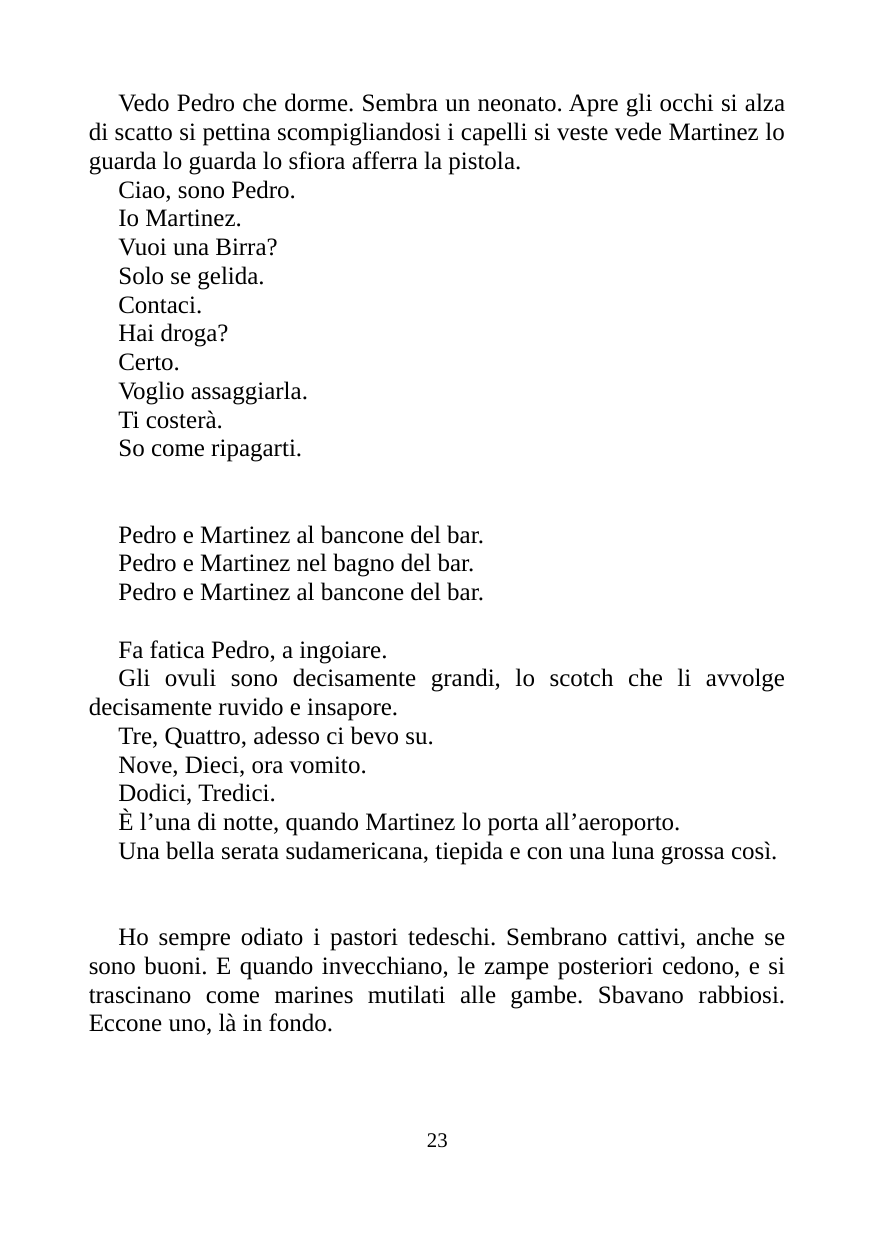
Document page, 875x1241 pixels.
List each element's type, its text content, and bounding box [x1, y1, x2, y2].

text Hai droga? [88, 318, 786, 347]
text Una bella serata sudamericana, tiepida e con una luna grossa così. [88, 836, 786, 865]
text Ho sempre odiato i pastori tedeschi. Sembrano cattivi, anche se sono buoni. E quando invecchiano, le zampe posteriori cedono, e si trascinano come marines mutilati alle gambe. Sbavano rabbiosi. Eccone uno, là in fondo. [88, 922, 786, 1037]
text Gli ovuli sono decisamente grandi, lo scotch che li avvolge decisamente ruvido e insapore. [88, 663, 786, 721]
text Ti costerà. [88, 405, 786, 433]
text Pedro e Martinez al bancone del bar. [88, 520, 786, 548]
text Pedro e Martinez nel bagno del bar. [88, 548, 786, 577]
text È l’una di notte, quando Martinez lo porta all’aeroporto. [88, 807, 786, 836]
text Tre, Quattro, adesso ci bevo su. [88, 721, 786, 750]
text Fa fatica Pedro, a ingoiare. [88, 635, 786, 663]
text So come ripagarti. [88, 433, 786, 462]
text Certo. [88, 347, 786, 376]
text Ciao, sono Pedro. [88, 175, 786, 203]
text Io Martinez. [88, 203, 786, 232]
text Solo se gelida. [88, 261, 786, 290]
text Voglio assaggiarla. [88, 376, 786, 405]
text Vuoi una Birra? [88, 232, 786, 261]
text Dodici, Tredici. [88, 778, 786, 807]
text Vedo Pedro che dorme. Sembra un neonato. Apre gli occhi si alza di scatto si pettina scompigliandosi i capelli si veste vede Martinez lo guarda lo guarda lo sfiora afferra la pistola. [88, 88, 786, 175]
text Contaci. [88, 290, 786, 318]
text Nove, Dieci, ora vomito. [88, 750, 786, 778]
text Pedro e Martinez al bancone del bar. [88, 577, 786, 606]
